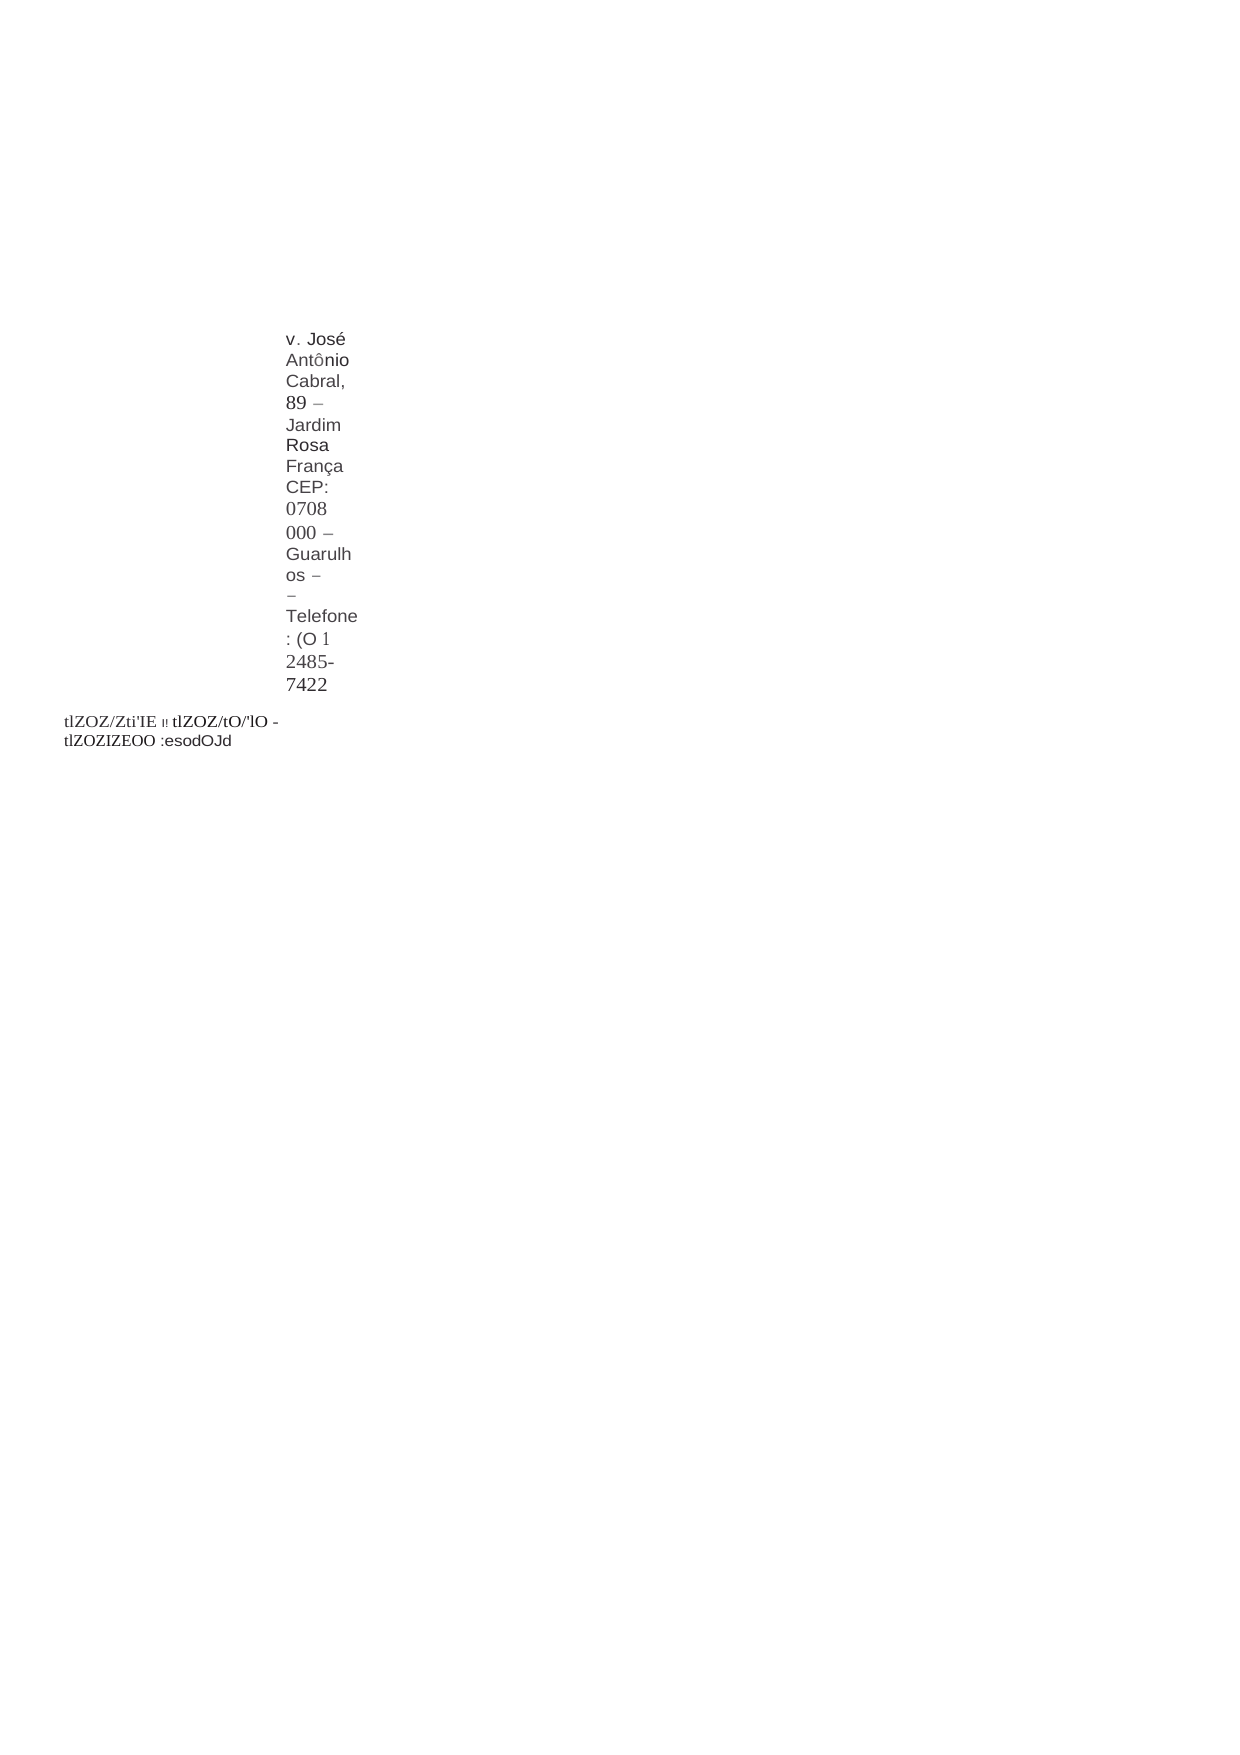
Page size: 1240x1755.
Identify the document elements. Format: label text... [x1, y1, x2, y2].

text tlZOZ/Zti'IE I! tlZOZ/tO/'lO - tlZOZIZEOO :esodOJd [64, 711, 288, 750]
text A v. José Antônio Cabral, 89 - Jardim Rosa de França CEP: 0708 1 -000 - Guarulhos - SP - Telefone: (O 1 1 ) 2485-7422 [286, 308, 324, 696]
